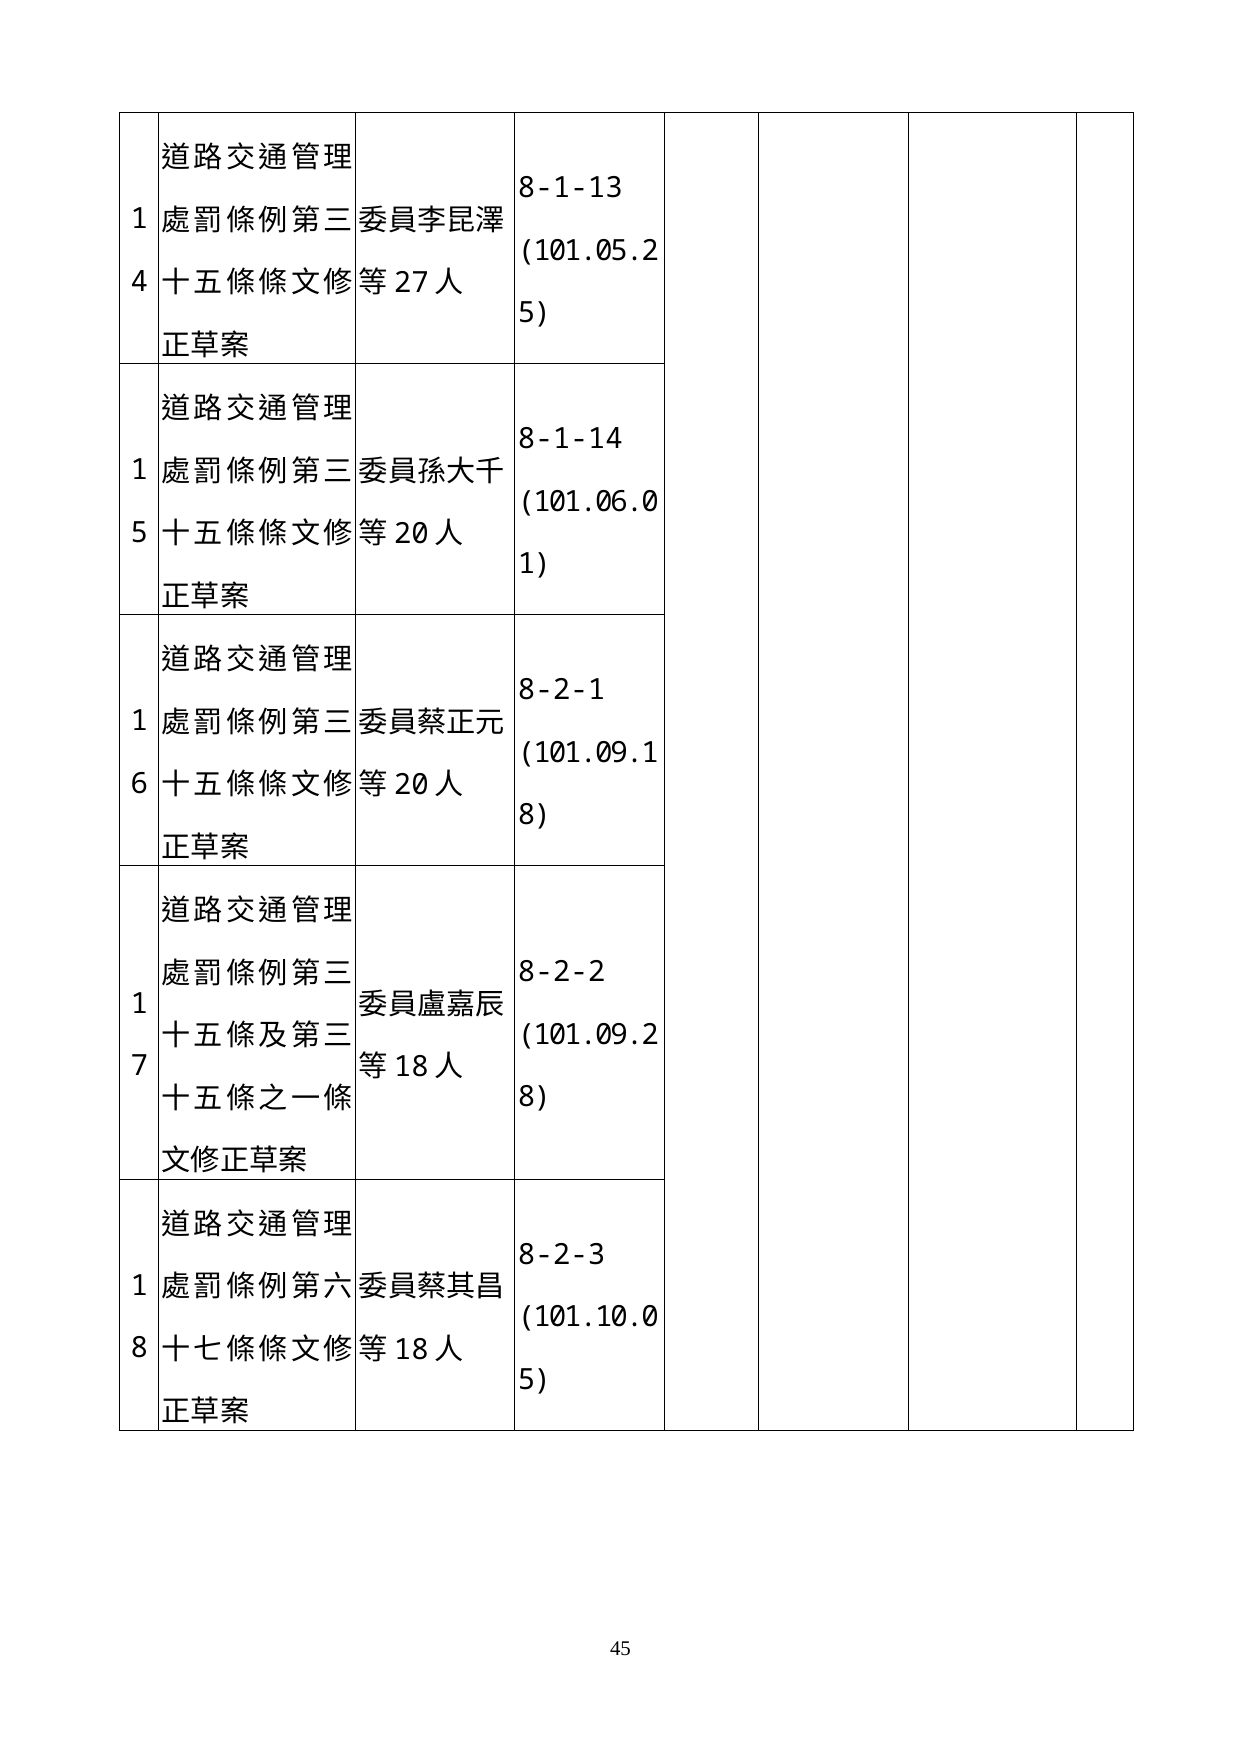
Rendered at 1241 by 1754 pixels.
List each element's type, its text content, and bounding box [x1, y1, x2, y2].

table_cell 8-2-3 (101.10.05) [515, 1180, 664, 1430]
table_cell 15 [120, 364, 158, 614]
table_cell 委員孫大千等20人 [356, 364, 514, 614]
table_cell 道路交通管理處罰條例第三十五條及第三十五條之一條文修正草案 [159, 866, 355, 1179]
table_cell 18 [120, 1180, 158, 1430]
table_cell 8-2-2 (101.09.28) [515, 866, 664, 1179]
table_cell 委員蔡其昌等18人 [356, 1180, 514, 1430]
table_cell 8-1-13 (101.05.25) [515, 113, 664, 363]
table_cell 委員李昆澤等27人 [356, 113, 514, 363]
table_cell [1077, 113, 1133, 1430]
table_cell 14 [120, 113, 158, 363]
table_cell 道路交通管理處罰條例第三十五條條文修正草案 [159, 364, 355, 614]
table_cell 16 [120, 615, 158, 865]
table_cell 8-2-1 (101.09.18) [515, 615, 664, 865]
table_cell [665, 113, 758, 1430]
table_cell 17 [120, 866, 158, 1179]
table_cell 委員蔡正元等20人 [356, 615, 514, 865]
table_cell 道路交通管理處罰條例第三十五條條文修正草案 [159, 113, 355, 363]
table_cell 道路交通管理處罰條例第六十七條條文修正草案 [159, 1180, 355, 1430]
table_cell 委員盧嘉辰等18人 [356, 866, 514, 1179]
table_cell [759, 113, 908, 1430]
table_cell 8-1-14 (101.06.01) [515, 364, 664, 614]
table_cell [909, 113, 1076, 1430]
table_cell 道路交通管理處罰條例第三十五條條文修正草案 [159, 615, 355, 865]
